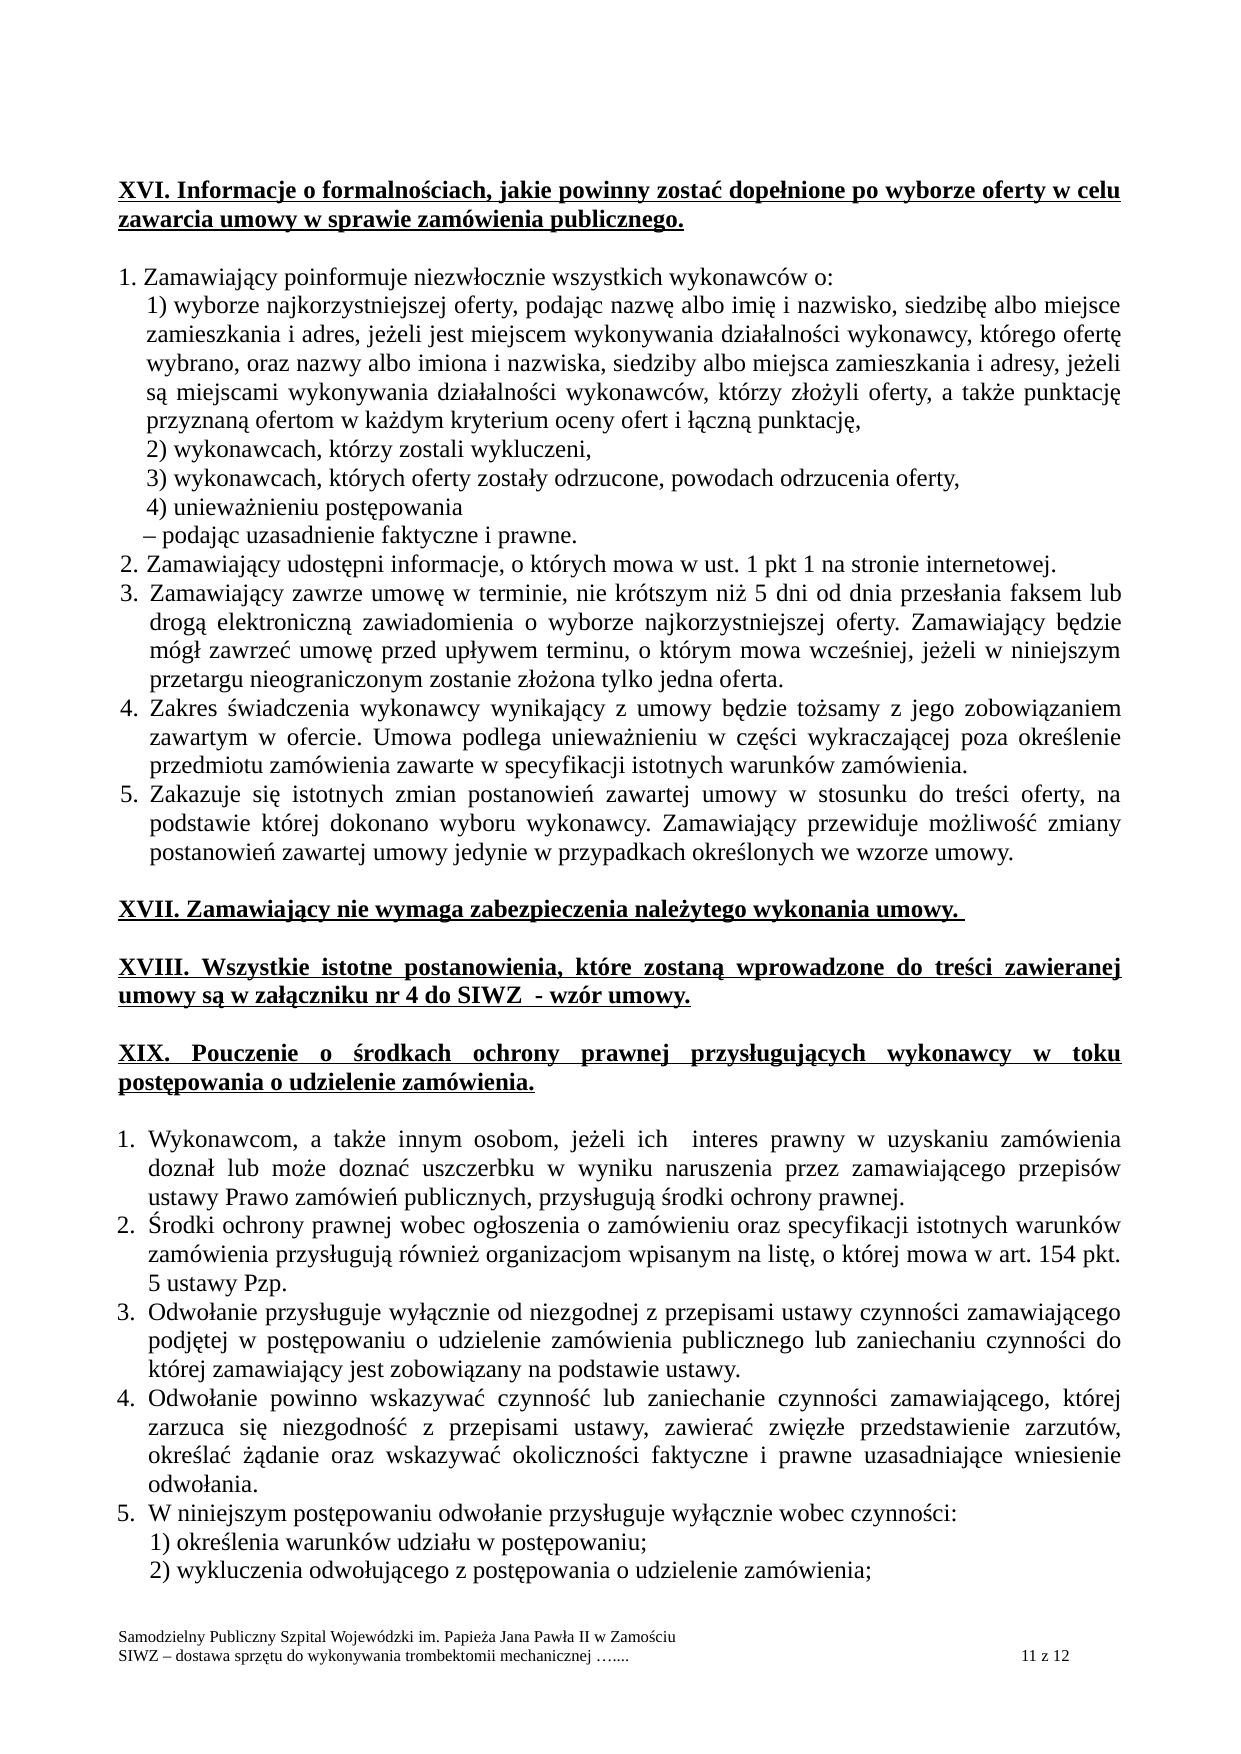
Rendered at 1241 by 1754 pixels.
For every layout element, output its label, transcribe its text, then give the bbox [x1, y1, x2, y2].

text 1) określenia warunków udziału w postępowaniu; [118, 1527, 1122, 1555]
text 1. Zamawiający poinformuje niezwłocznie wszystkich wykonawców o: [118, 262, 1122, 291]
list Odwołanie przysługuje wyłącznie od niezgodnej z przepisami ustawy czynności zamawiającego podjętej w postępowaniu o udzielenie zamówienia publicznego lub zaniechaniu czynności do której zamawiający jest zobowiązany na podstawie ustawy. [117, 1297, 1122, 1383]
list Środki ochrony prawnej wobec ogłoszenia o zamówieniu oraz specyfikacji istotnych warunków zamówienia przysługują również organizacjom wpisanym na listę, o której mowa w art. 154 pkt. 5 ustawy Pzp. [117, 1210, 1122, 1297]
text XIX. Pouczenie o środkach ochrony prawnej przysługujących wykonawcy w toku [118, 1038, 1122, 1063]
text – podając uzasadnienie faktyczne i prawne. [118, 521, 1122, 549]
list Zamawiający zawrze umowę w terminie, nie krótszym niż 5 dni od dnia przesłania faksem lub drogą elektroniczną zawiadomienia o wyborze najkorzystniejszej oferty. Zamawiający będzie mógł zawrzeć umowę przed upływem terminu, o którym mowa wcześniej, jeżeli w niniejszym przetargu nieograniczonym zostanie złożona tylko jedna oferta. [120, 578, 1122, 693]
list wyborze najkorzystniejszej oferty, podając nazwę albo imię i nazwisko, siedzibę albo miejsce zamieszkania i adres, jeżeli jest miejscem wykonywania działalności wykonawcy, którego ofertę wybrano, oraz nazwy albo imiona i nazwiska, siedziby albo miejsca zamieszkania i adresy, jeżeli są miejscami wykonywania działalności wykonawców, którzy złożyli oferty, a także punktację przyznaną ofertom w każdym kryterium oceny ofert i łączną punktację, [146, 291, 1122, 434]
list Zakazuje się istotnych zmian postanowień zawartej umowy w stosunku do treści oferty, na podstawie której dokonano wyboru wykonawcy. Zamawiający przewiduje możliwość zmiany postanowień zawartej umowy jedynie w przypadkach określonych we wzorze umowy. [120, 779, 1122, 866]
list unieważnieniu postępowania [146, 492, 1122, 521]
list Odwołanie powinno wskazywać czynność lub zaniechanie czynności zamawiającego, której zarzuca się niezgodność z przepisami ustawy, zawierać zwięzłe przedstawienie zarzutów, określać żądanie oraz wskazywać okoliczności faktyczne i prawne uzasadniające wniesienie odwołania. [117, 1383, 1122, 1498]
text XVIII. Wszystkie istotne postanowienia, które zostaną wprowadzone do treści zawieranej [118, 952, 1122, 977]
text 2) wykluczenia odwołującego z postępowania o udzielenie zamówienia; [118, 1555, 1122, 1584]
list Zamawiający udostępni informacje, o których mowa w ust. 1 pkt 1 na stronie internetowej. [120, 549, 1122, 578]
list wykonawcach, którzy zostali wykluczeni, [146, 434, 1122, 463]
list Zakres świadczenia wykonawcy wynikający z umowy będzie tożsamy z jego zobowiązaniem zawartym w ofercie. Umowa podlega unieważnieniu w części wykraczającej poza określenie przedmiotu zamówienia zawarte w specyfikacji istotnych warunków zamówienia. [120, 693, 1122, 779]
text XVII. Zamawiający nie wymaga zabezpieczenia należytego wykonania umowy. [118, 894, 1122, 923]
text XVI. Informacje o formalnościach, jakie powinny zostać dopełnione po wyborze oferty w celu zawarcia umowy w sprawie zamówienia publicznego. [118, 176, 1122, 233]
text postępowania o udzielenie zamówienia. [118, 1064, 1122, 1096]
text umowy są w załączniku nr 4 do SIWZ - wzór umowy. [118, 978, 1122, 1009]
list wykonawcach, których oferty zostały odrzucone, powodach odrzucenia oferty, [146, 463, 1122, 492]
list W niniejszym postępowaniu odwołanie przysługuje wyłącznie wobec czynności: [117, 1498, 1122, 1527]
list Wykonawcom, a także innym osobom, jeżeli ich interes prawny w uzyskaniu zamówienia doznał lub może doznać uszczerbku w wyniku naruszenia przez zamawiającego przepisów ustawy Prawo zamówień publicznych, przysługują środki ochrony prawnej. [117, 1124, 1122, 1210]
